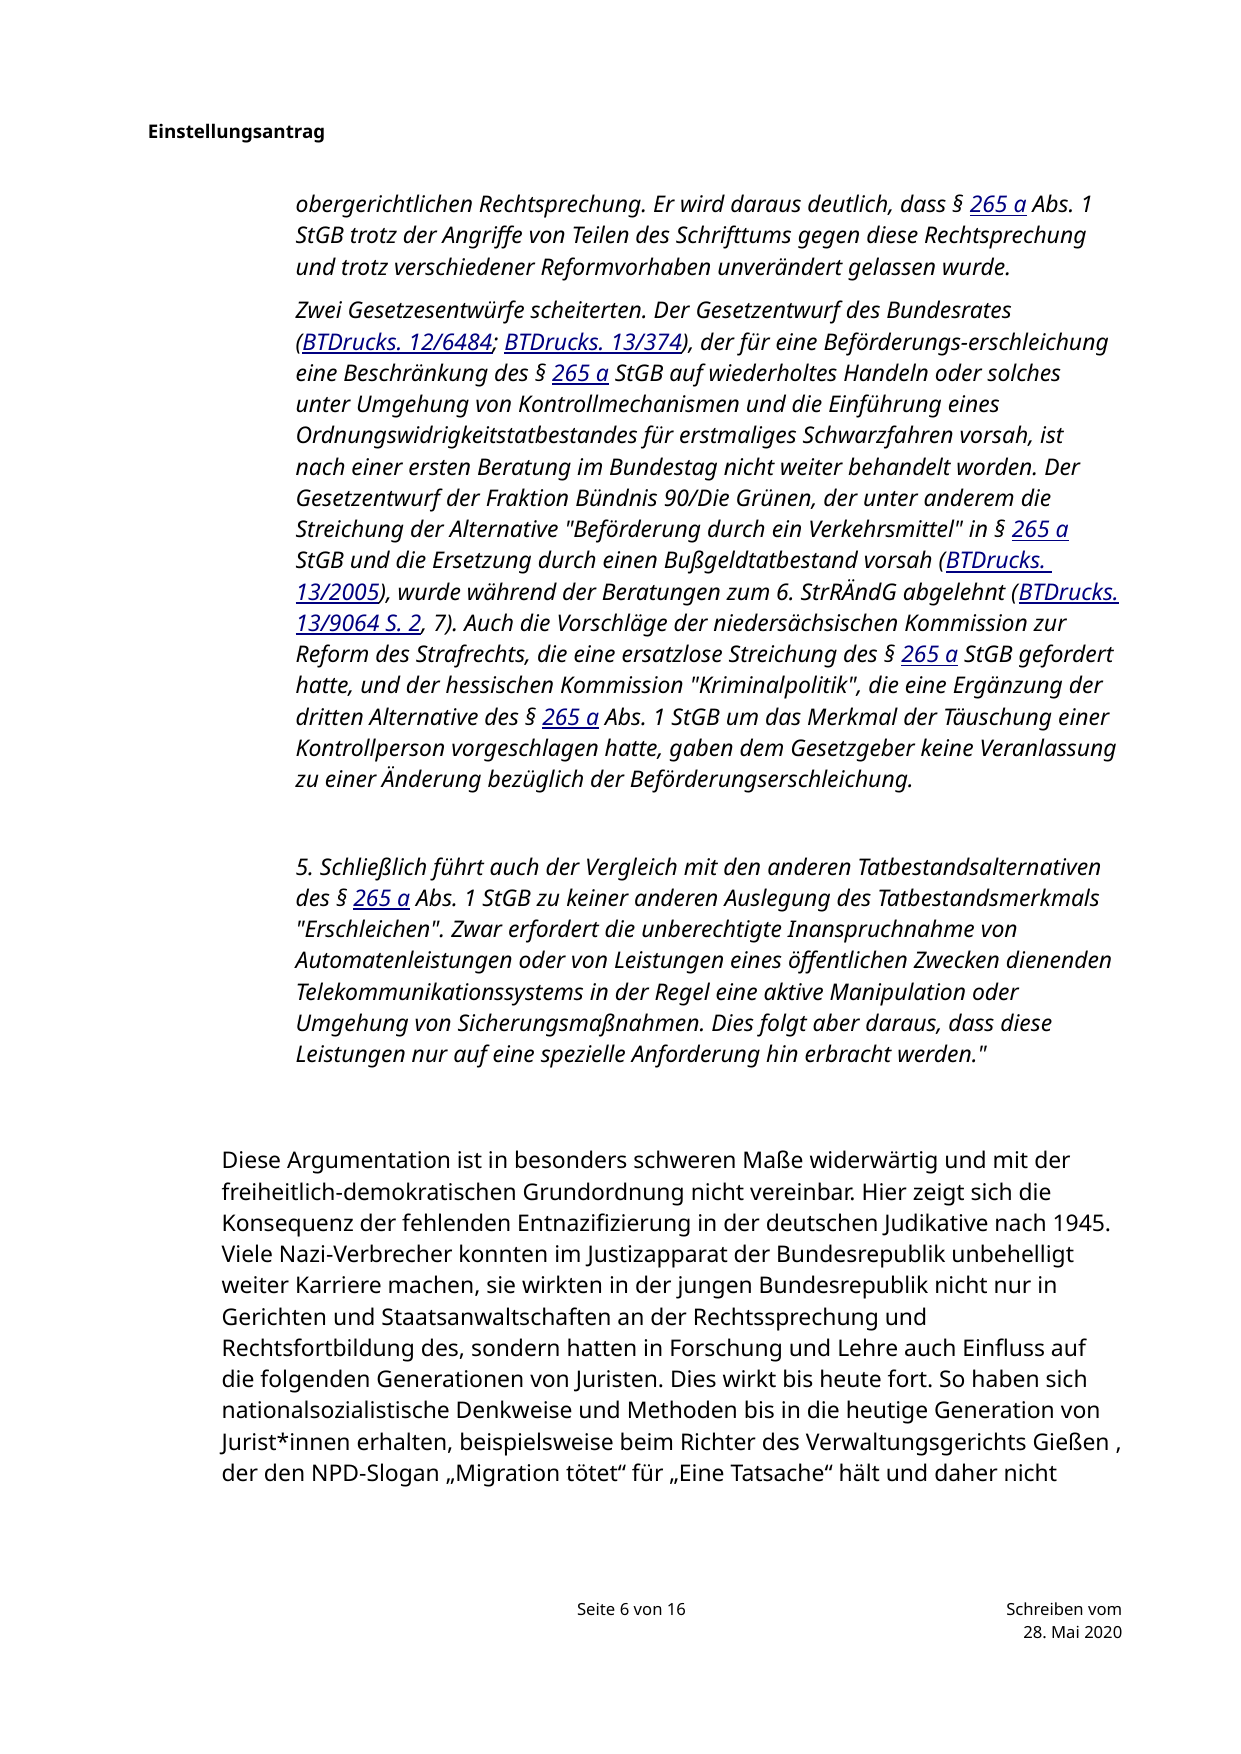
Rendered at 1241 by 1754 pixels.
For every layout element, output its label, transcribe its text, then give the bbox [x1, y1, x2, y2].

text 5. Schließlich führt auch der Vergleich mit den anderen Tatbestandsalternativen des § 265 a Abs. 1 StGB zu keiner anderen Auslegung des Tatbestandsmerkmals "Erschleichen". Zwar erfordert die unberechtigte Inanspruchnahme von Automatenleistungen oder von Leistungen eines öffentlichen Zwecken dienenden Telekommunikationssystems in der Regel eine aktive Manipulation oder Umgehung von Sicherungsmaßnahmen. Dies folgt aber daraus, dass diese Leistungen nur auf eine spezielle Anforderung hin erbracht werden." [295, 851, 1122, 1069]
text obergerichtlichen Rechtsprechung. Er wird daraus deutlich, dass § 265 a Abs. 1 StGB trotz der Angriffe von Teilen des Schrifttums gegen diese Rechtsprechung und trotz verschiedener Reformvorhaben unverändert gelassen wurde. [295, 188, 1122, 282]
text Zwei Gesetzesentwürfe scheiterten. Der Gesetzentwurf des Bundesrates (BTDrucks. 12/6484; BTDrucks. 13/374), der für eine Beförderungs-erschleichung eine Beschränkung des § 265 a StGB auf wiederholtes Handeln oder solches unter Umgehung von Kontrollmechanismen und die Einführung eines Ordnungswidrigkeitstatbestandes für erstmaliges Schwarzfahren vorsah, ist nach einer ersten Beratung im Bundestag nicht weiter behandelt worden. Der Gesetzentwurf der Fraktion Bündnis 90/Die Grünen, der unter anderem die Streichung der Alternative "Beförderung durch ein Verkehrsmittel" in § 265 a StGB und die Ersetzung durch einen Bußgeldtatbestand vorsah (BTDrucks. 13/2005), wurde während der Beratungen zum 6. StrRÄndG abgelehnt (BTDrucks. 13/9064 S. 2, 7). Auch die Vorschläge der niedersächsischen Kommission zur Reform des Strafrechts, die eine ersatzlose Streichung des § 265 a StGB gefordert hatte, und der hessischen Kommission "Kriminalpolitik", die eine Ergänzung der dritten Alternative des § 265 a Abs. 1 StGB um das Merkmal der Täuschung einer Kontrollperson vorgeschlagen hatte, gaben dem Gesetzgeber keine Veranlassung zu einer Änderung bezüglich der Beförderungserschleichung. [295, 294, 1122, 794]
text Diese Argumentation ist in besonders schweren Maße widerwärtig und mit der freiheitlich-demokratischen Grundordnung nicht vereinbar. Hier zeigt sich die Konsequenz der fehlenden Entnazifizierung in der deutschen Judikative nach 1945. Viele Nazi-Verbrecher konnten im Justizapparat der Bundesrepublik unbehelligt weiter Karriere machen, sie wirkten in der jungen Bundesrepublik nicht nur in Gerichten und Staatsanwaltschaften an der Rechtssprechung und Rechtsfortbildung des, sondern hatten in Forschung und Lehre auch Einfluss auf die folgenden Generationen von Juristen. Dies wirkt bis heute fort. So haben sich nationalsozialistische Denkweise und Methoden bis in die heutige Generation von Jurist*innen erhalten, beispielsweise beim Richter des Verwaltungsgerichts Gießen , der den NPD-Slogan „Migration tötet“ für „Eine Tatsache“ hält und daher nicht [221, 1144, 1122, 1488]
